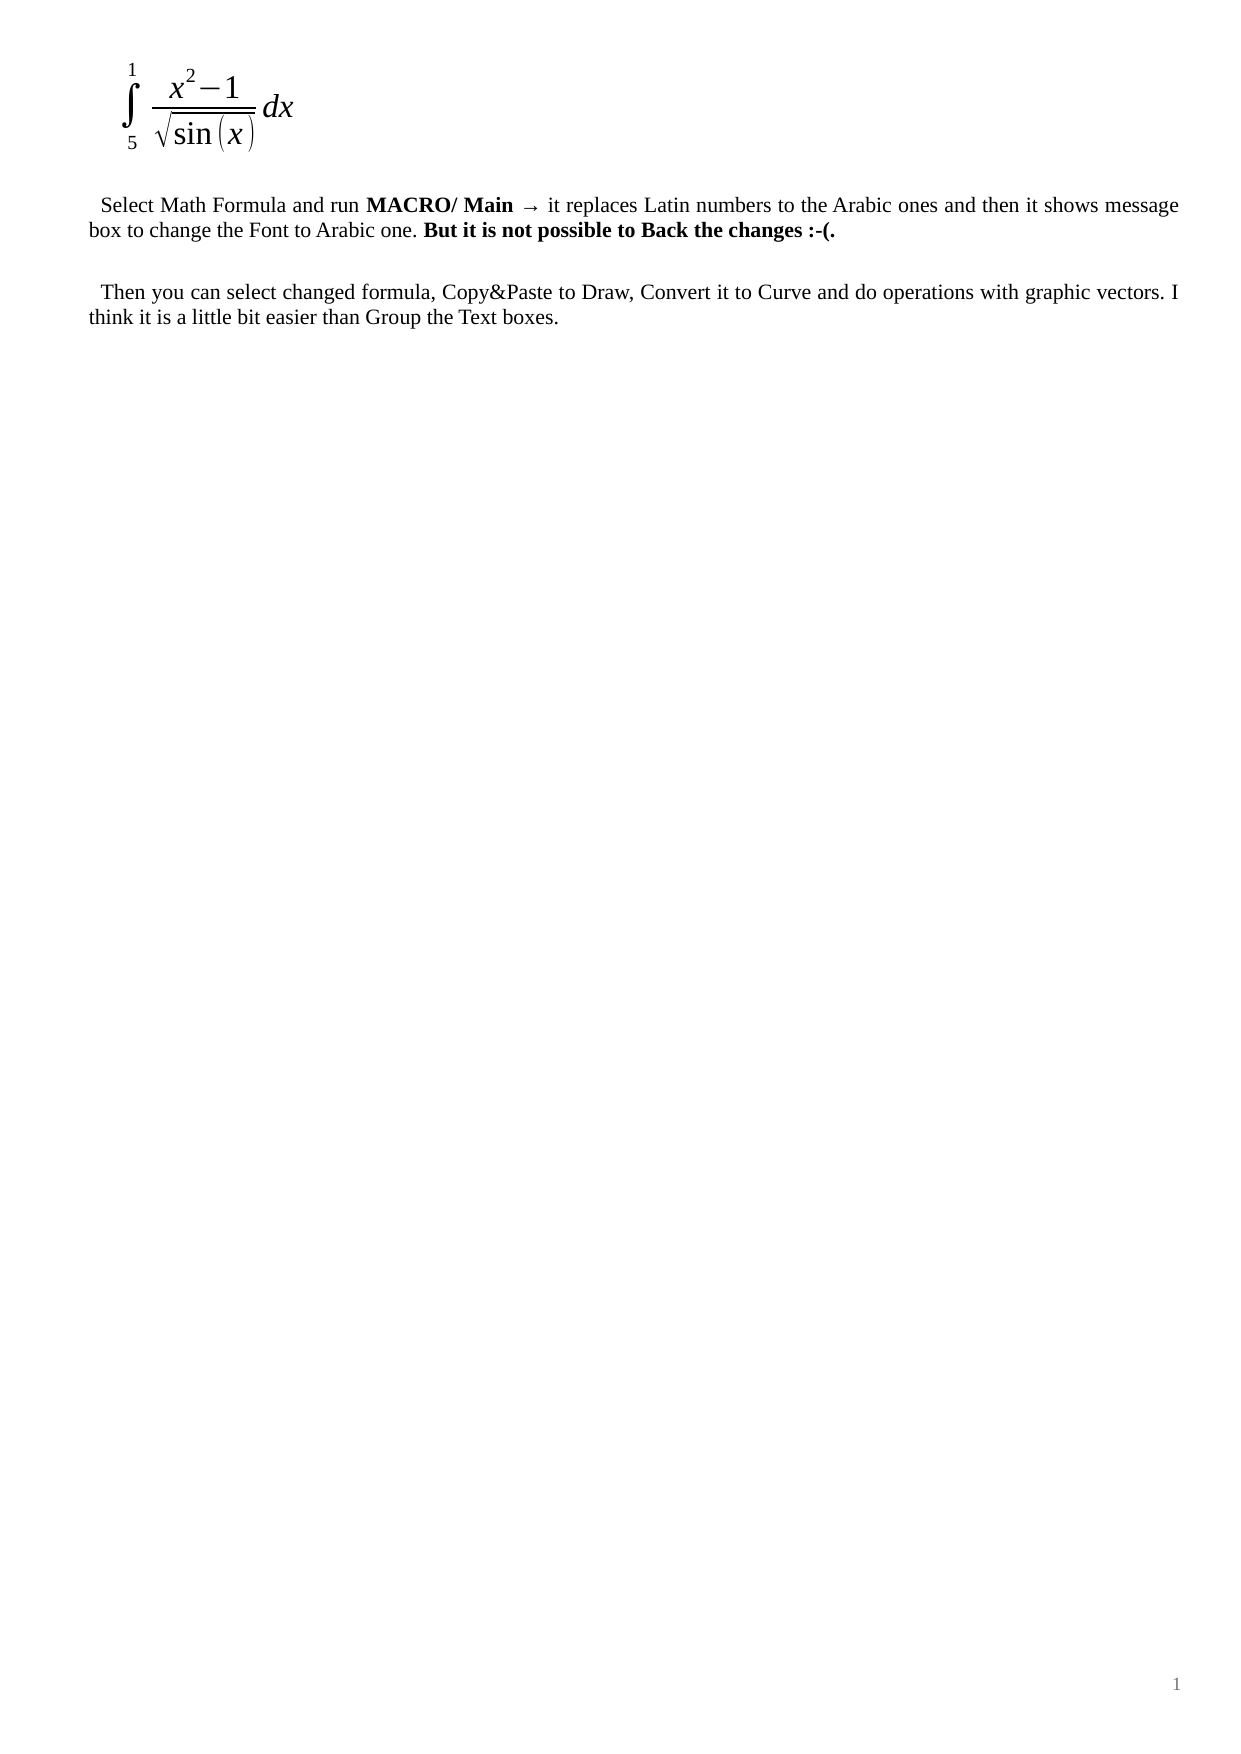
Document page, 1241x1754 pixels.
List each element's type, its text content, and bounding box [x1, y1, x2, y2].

text Select Math Formula and run MACRO/ Main → it replaces Latin numbers to the Arabic ones and then it shows message box to change the Font to Arabic one. But it is not possible to Back the changes :-(. [88, 192, 1181, 242]
text Then you can select changed formula, Copy&Paste to Draw, Convert it to Curve and do operations with graphic vectors. I think it is a little bit easier than Group the Text boxes. [88, 279, 1181, 329]
